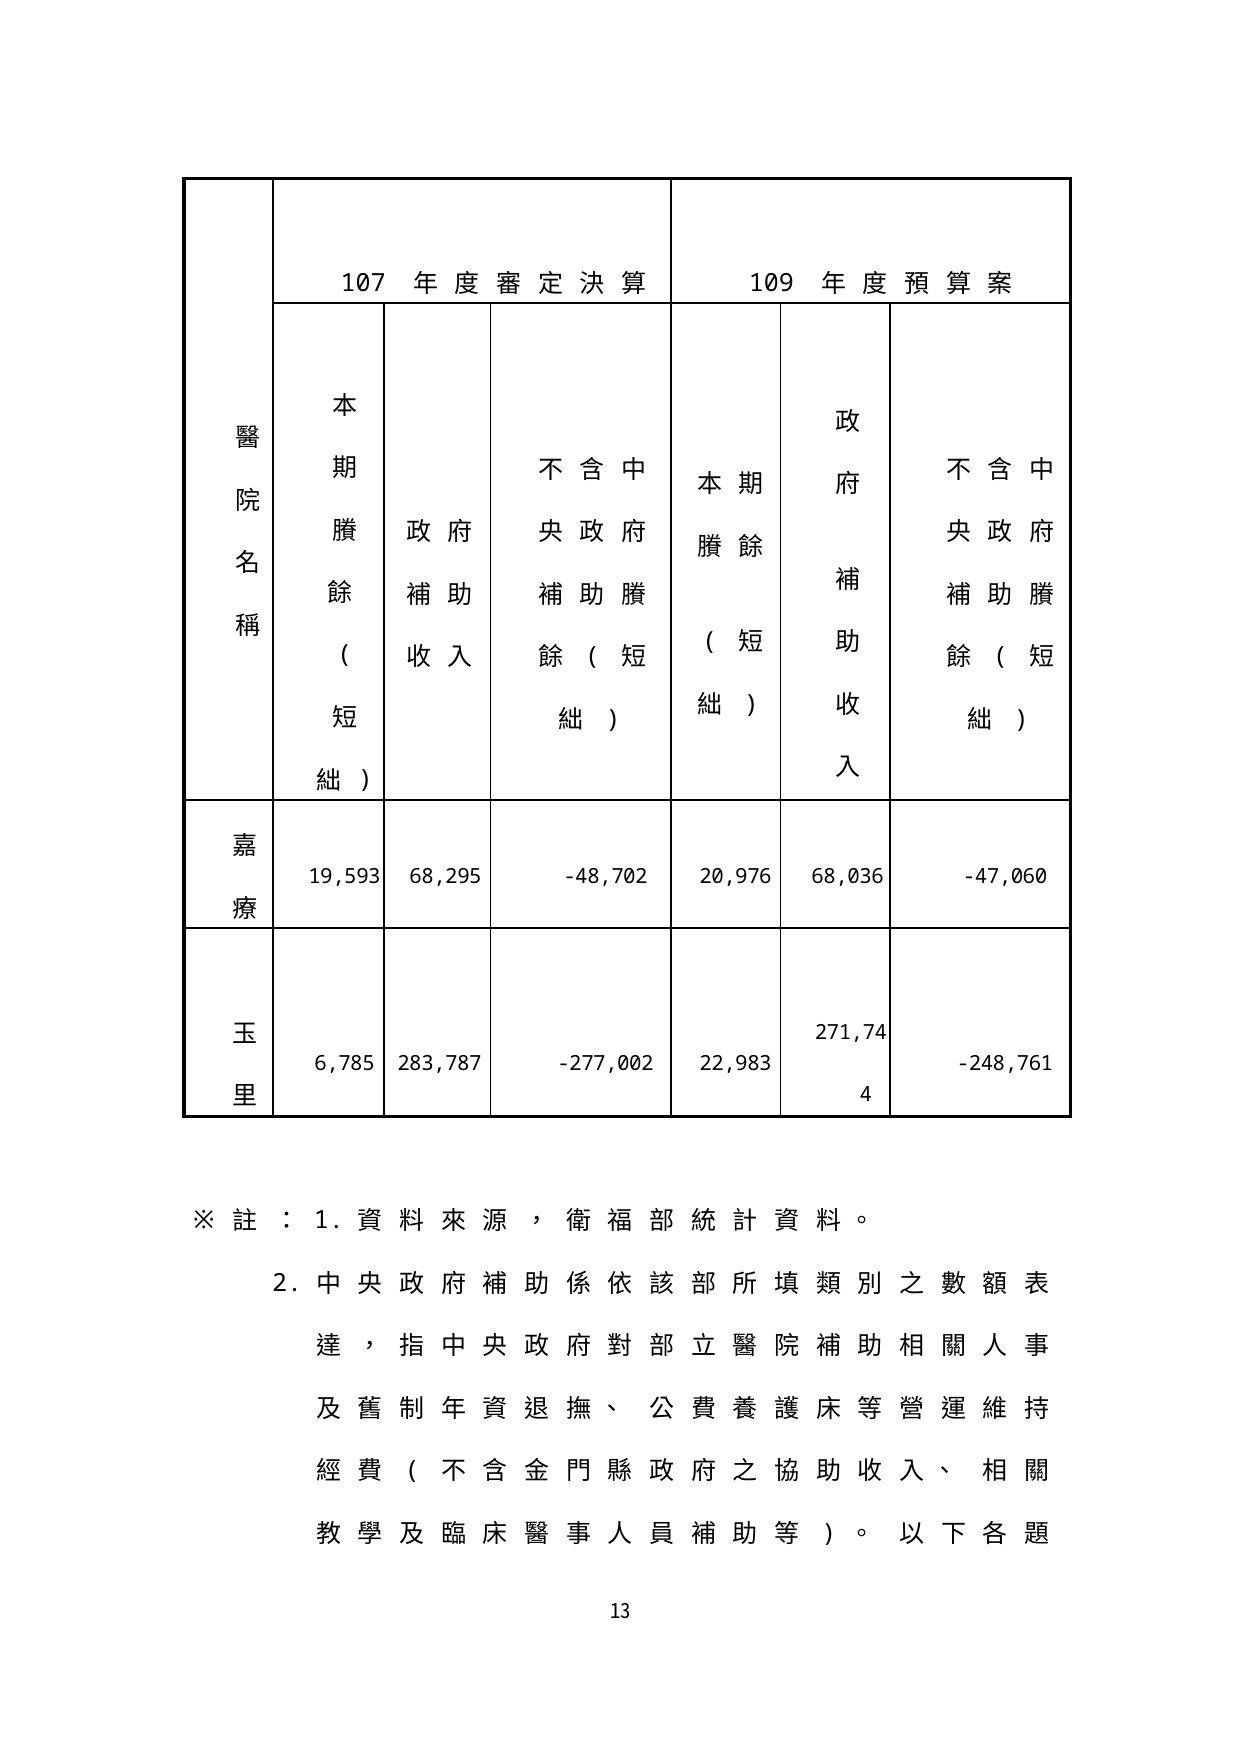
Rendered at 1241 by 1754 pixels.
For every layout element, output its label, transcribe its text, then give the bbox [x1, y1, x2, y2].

table_cell 嘉療 [186, 801, 272, 927]
table_cell 不含中央政府補助賸餘(短絀) [891, 304, 1069, 799]
table_cell -47,060 [891, 801, 1069, 927]
table_cell 本期賸餘 (短絀) [672, 304, 780, 799]
table_cell 政府補助收入 [385, 304, 490, 799]
text 2.中央政府補助係依該部所填類別之數額表達，指中央政府對部立醫院補助相關人事及舊制年資退撫、公費養護床等營運維持經費(不含金門縣政府之協助收入、相關教學及臨床醫事人員補助等)。以下各題 [261, 1240, 1058, 1552]
table_cell 22,983 [672, 929, 780, 1115]
table_cell 本期賸餘(短絀) [274, 304, 383, 799]
table_cell 68,295 [385, 801, 490, 927]
table_header 107年度審定決算 [274, 180, 670, 302]
text ※註：1.資料來源，衛福部統計資料。 [183, 1177, 1058, 1240]
table_cell -48,702 [491, 801, 670, 927]
table_cell 271,744 [781, 929, 889, 1115]
table_cell 19,593 [274, 801, 383, 927]
table_cell -277,002 [491, 929, 670, 1115]
table_cell 20,976 [672, 801, 780, 927]
table_cell 玉里 [186, 929, 272, 1115]
table_cell 283,787 [385, 929, 490, 1115]
table_cell 不含中央政府補助賸餘(短絀) [491, 304, 670, 799]
table_cell 68,036 [781, 801, 889, 927]
table_cell -248,761 [891, 929, 1069, 1115]
table_cell 6,785 [274, 929, 383, 1115]
table_header 醫院名稱 [186, 180, 272, 799]
table_cell 政府 補助收入 [781, 304, 889, 799]
table_header 109年度預算案 [672, 180, 1069, 302]
